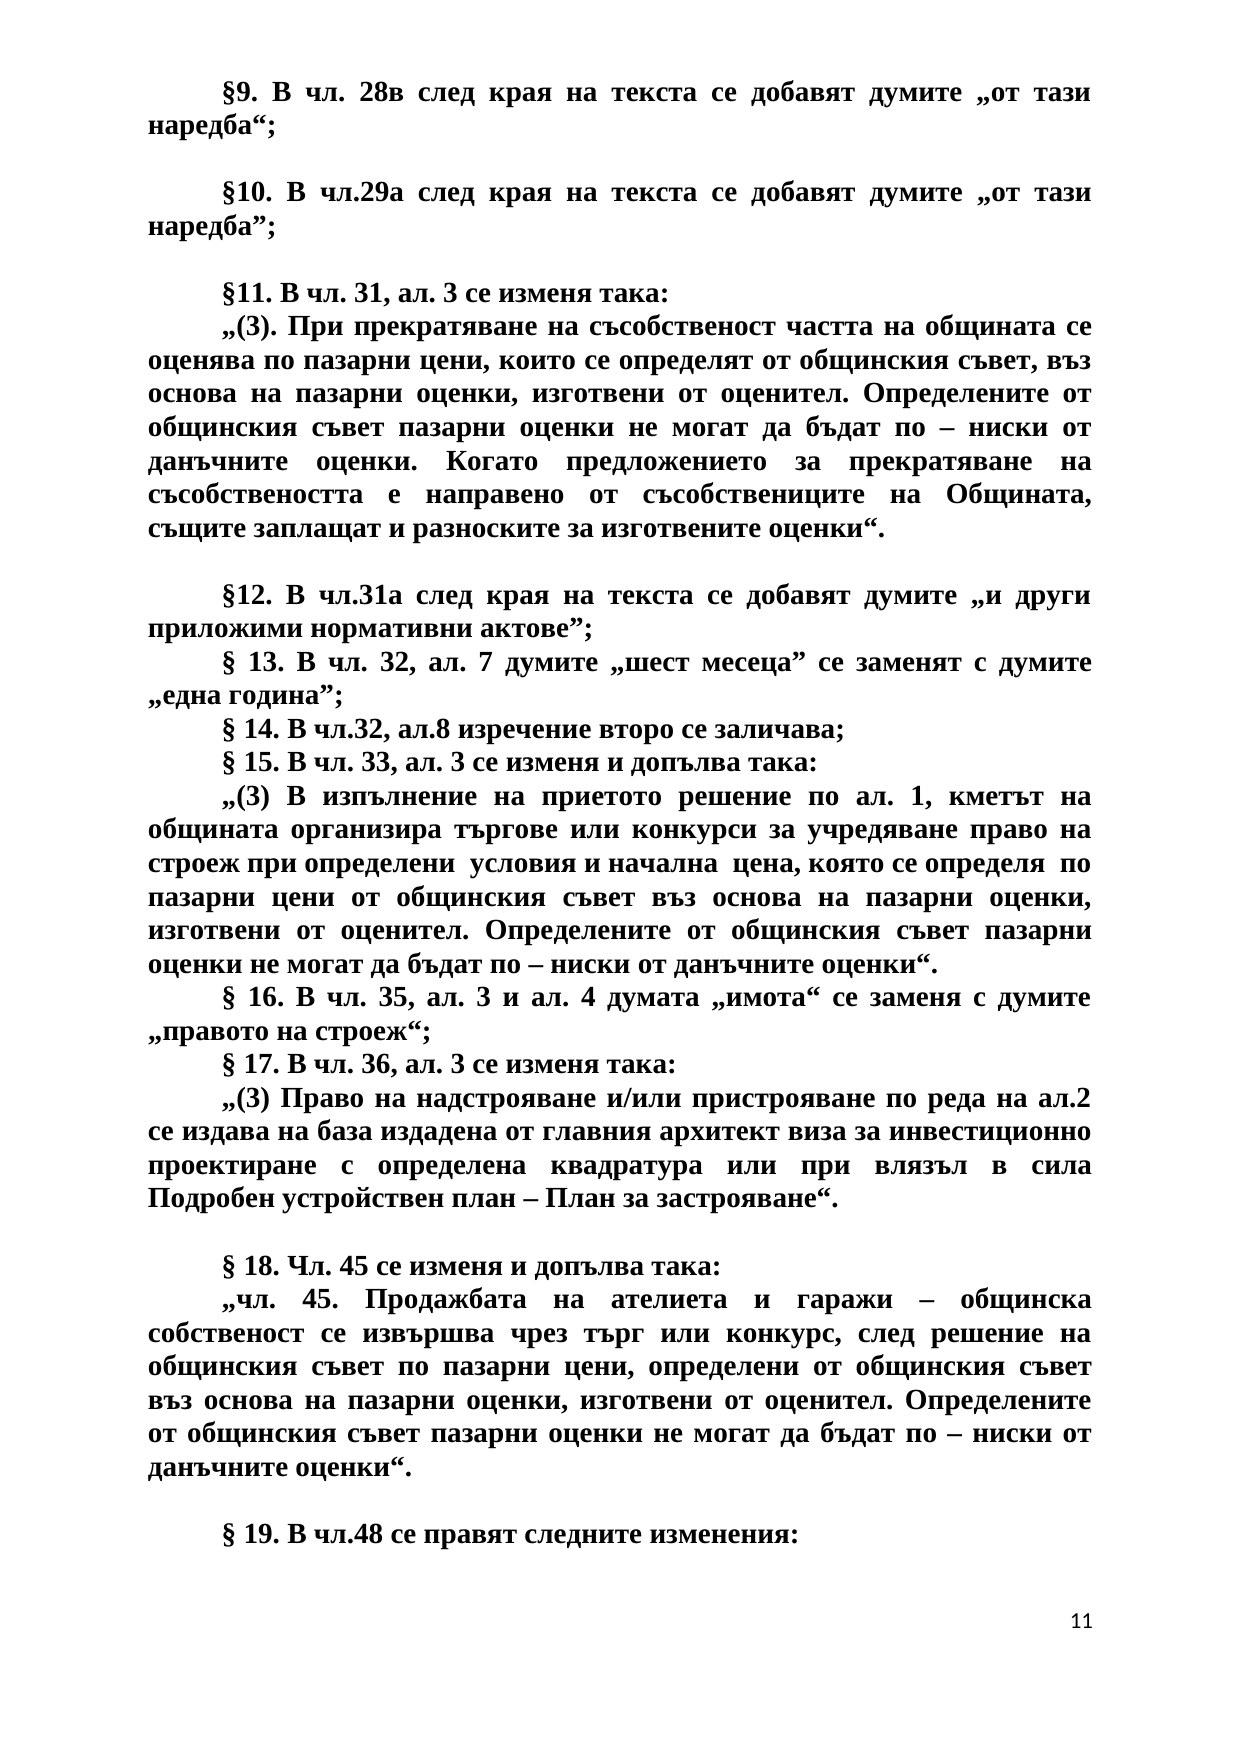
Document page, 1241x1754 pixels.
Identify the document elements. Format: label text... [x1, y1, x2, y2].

text § 19. В чл.48 се правят следните изменения: [148, 1516, 1093, 1549]
text § 17. В чл. 36, ал. 3 се изменя така: [148, 1046, 1093, 1080]
text § 18. Чл. 45 се изменя и допълва така: [148, 1248, 1093, 1281]
text § 15. В чл. 33, ал. 3 се изменя и допълва така: [148, 744, 1093, 778]
text § 16. В чл. 35, ал. 3 и ал. 4 думата „имота“ се заменя с думите „правото на строеж“; [148, 979, 1093, 1046]
text „(3). При прекратяване на съсобственост частта на общината се оценява по пазарни цени, които се определят от общинския съвет, въз основа на пазарни оценки, изготвени от оценител. Определените от общинския съвет пазарни оценки не могат да бъдат по – ниски от данъчните оценки. Когато предложението за прекратяване на съсобствеността е направено от съсобствениците на Общината, същите заплащат и разноските за изготвените оценки“. [148, 308, 1093, 543]
text §11. В чл. 31, ал. 3 се изменя така: [148, 275, 1093, 308]
text § 14. В чл.32, ал.8 изречение второ се заличава; [148, 711, 1093, 744]
text §10. В чл.29а след края на текста се добавят думите „от тази наредба”; [148, 174, 1093, 241]
text §12. В чл.31а след края на текста се добавят думите „и други приложими нормативни актове”; [148, 577, 1093, 644]
text § 13. В чл. 32, ал. 7 думите „шест месеца” се заменят с думите „една година”; [148, 644, 1093, 711]
text „(3) В изпълнение на приетото решение по ал. 1, кметът на общината организира търгове или конкурси за учредяване право на строеж при определени условия и начална цена, която се определя по пазарни цени от общинския съвет въз основа на пазарни оценки, изготвени от оценител. Определените от общинския съвет пазарни оценки не могат да бъдат по – ниски от данъчните оценки“. [148, 778, 1093, 979]
text „(3) Право на надстрояване и/или пристрояване по реда на ал.2 се издава на база издадена от главния архитект виза за инвестиционно проектиране с определена квадратура или при влязъл в сила Подробен устройствен план – План за застрояване“. [148, 1080, 1093, 1214]
text „чл. 45. Продажбата на ателиета и гаражи – общинска собственост се извършва чрез търг или конкурс, след решение на общинския съвет по пазарни цени, определени от общинския съвет въз основа на пазарни оценки, изготвени от оценител. Определените от общинския съвет пазарни оценки не могат да бъдат по – ниски от данъчните оценки“. [148, 1281, 1093, 1482]
text §9. В чл. 28в след края на текста се добавят думите „от тази наредба“; [148, 74, 1093, 141]
